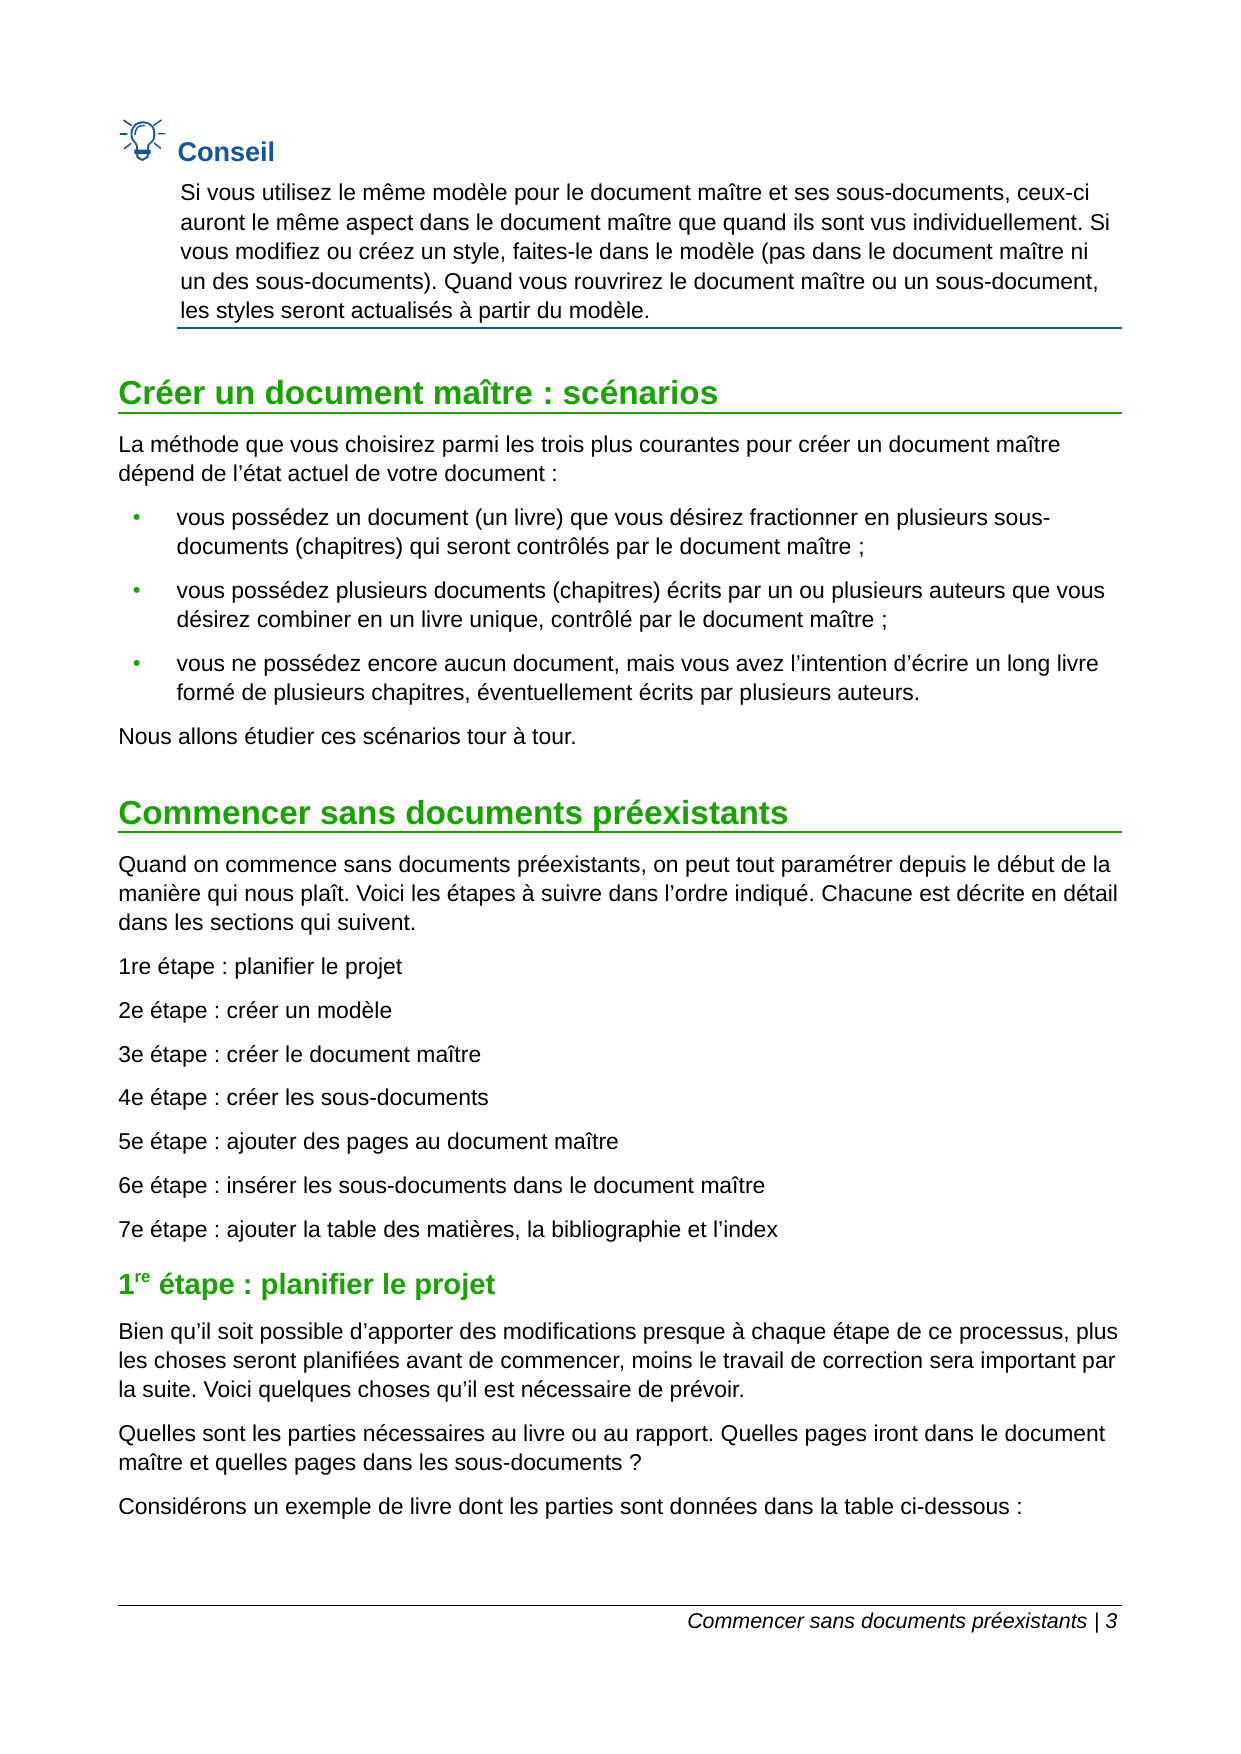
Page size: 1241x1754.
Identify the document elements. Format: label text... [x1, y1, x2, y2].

text Considérons un exemple de livre dont les parties sont données dans la table ci-dessous : [118, 1490, 1122, 1519]
text Bien qu’il soit possible d’apporter des modifications presque à chaque étape de ce processus, plus les choses seront planifiées avant de commencer, moins le travail de correction sera important par la suite. Voici quelques choses qu’il est nécessaire de prévoir. [118, 1315, 1122, 1402]
text 3e étape : créer le document maître [118, 1038, 1122, 1067]
list vous ne possédez encore aucun document, mais vous avez l’intention d’écrire un long livre formé de plusieurs chapitres, éventuellement écrits par plusieurs auteurs. [133, 647, 1122, 706]
list vous possédez un document (un livre) que vous désirez fractionner en plusieurs sous-documents (chapitres) qui seront contrôlés par le document maître ; [133, 501, 1122, 560]
text 7e étape : ajouter la table des matières, la bibliographie et l’index [118, 1213, 1122, 1242]
text 1re étape : planifier le projet [118, 950, 1122, 979]
text 2e étape : créer un modèle [118, 994, 1122, 1023]
subtitle Conseil [118, 118, 1122, 167]
subtitle Créer un document maître : scénarios [118, 373, 1122, 412]
subtitle 1re étape : planifier le projet [118, 1271, 1122, 1300]
list vous possédez plusieurs documents (chapitres) écrits par un ou plusieurs auteurs que vous désirez combiner en un livre unique, contrôlé par le document maître ; [133, 574, 1122, 633]
subtitle Commencer sans documents préexistants [118, 793, 1122, 831]
text Quand on commence sans documents préexistants, on peut tout paramétrer depuis le début de la manière qui nous plaît. Voici les étapes à suivre dans l’ordre indiqué. Chacune est décrite en détail dans les sections qui suivent. [118, 848, 1122, 936]
text Quelles sont les parties nécessaires au livre ou au rapport. Quelles pages iront dans le document maître et quelles pages dans les sous-documents ? [118, 1417, 1122, 1475]
text La méthode que vous choisirez parmi les trois plus courantes pour créer un document maître dépend de l’état actuel de votre document : [118, 428, 1122, 487]
text Si vous utilisez le même modèle pour le document maître et ses sous-documents, ceux-ci auront le même aspect dans le document maître que quand ils sont vus individuellement. Si vous modifiez ou créez un style, faites-le dans le modèle (pas dans le document maître ni un des sous-documents). Quand vous rouvrirez le document maître ou un sous-document, les styles seront actualisés à partir du modèle. [177, 174, 1122, 327]
text 4e étape : créer les sous-documents [118, 1081, 1122, 1111]
text Nous allons étudier ces scénarios tour à tour. [118, 720, 1122, 749]
text 6e étape : insérer les sous-documents dans le document maître [118, 1169, 1122, 1198]
text 5e étape : ajouter des pages au document maître [118, 1125, 1122, 1154]
